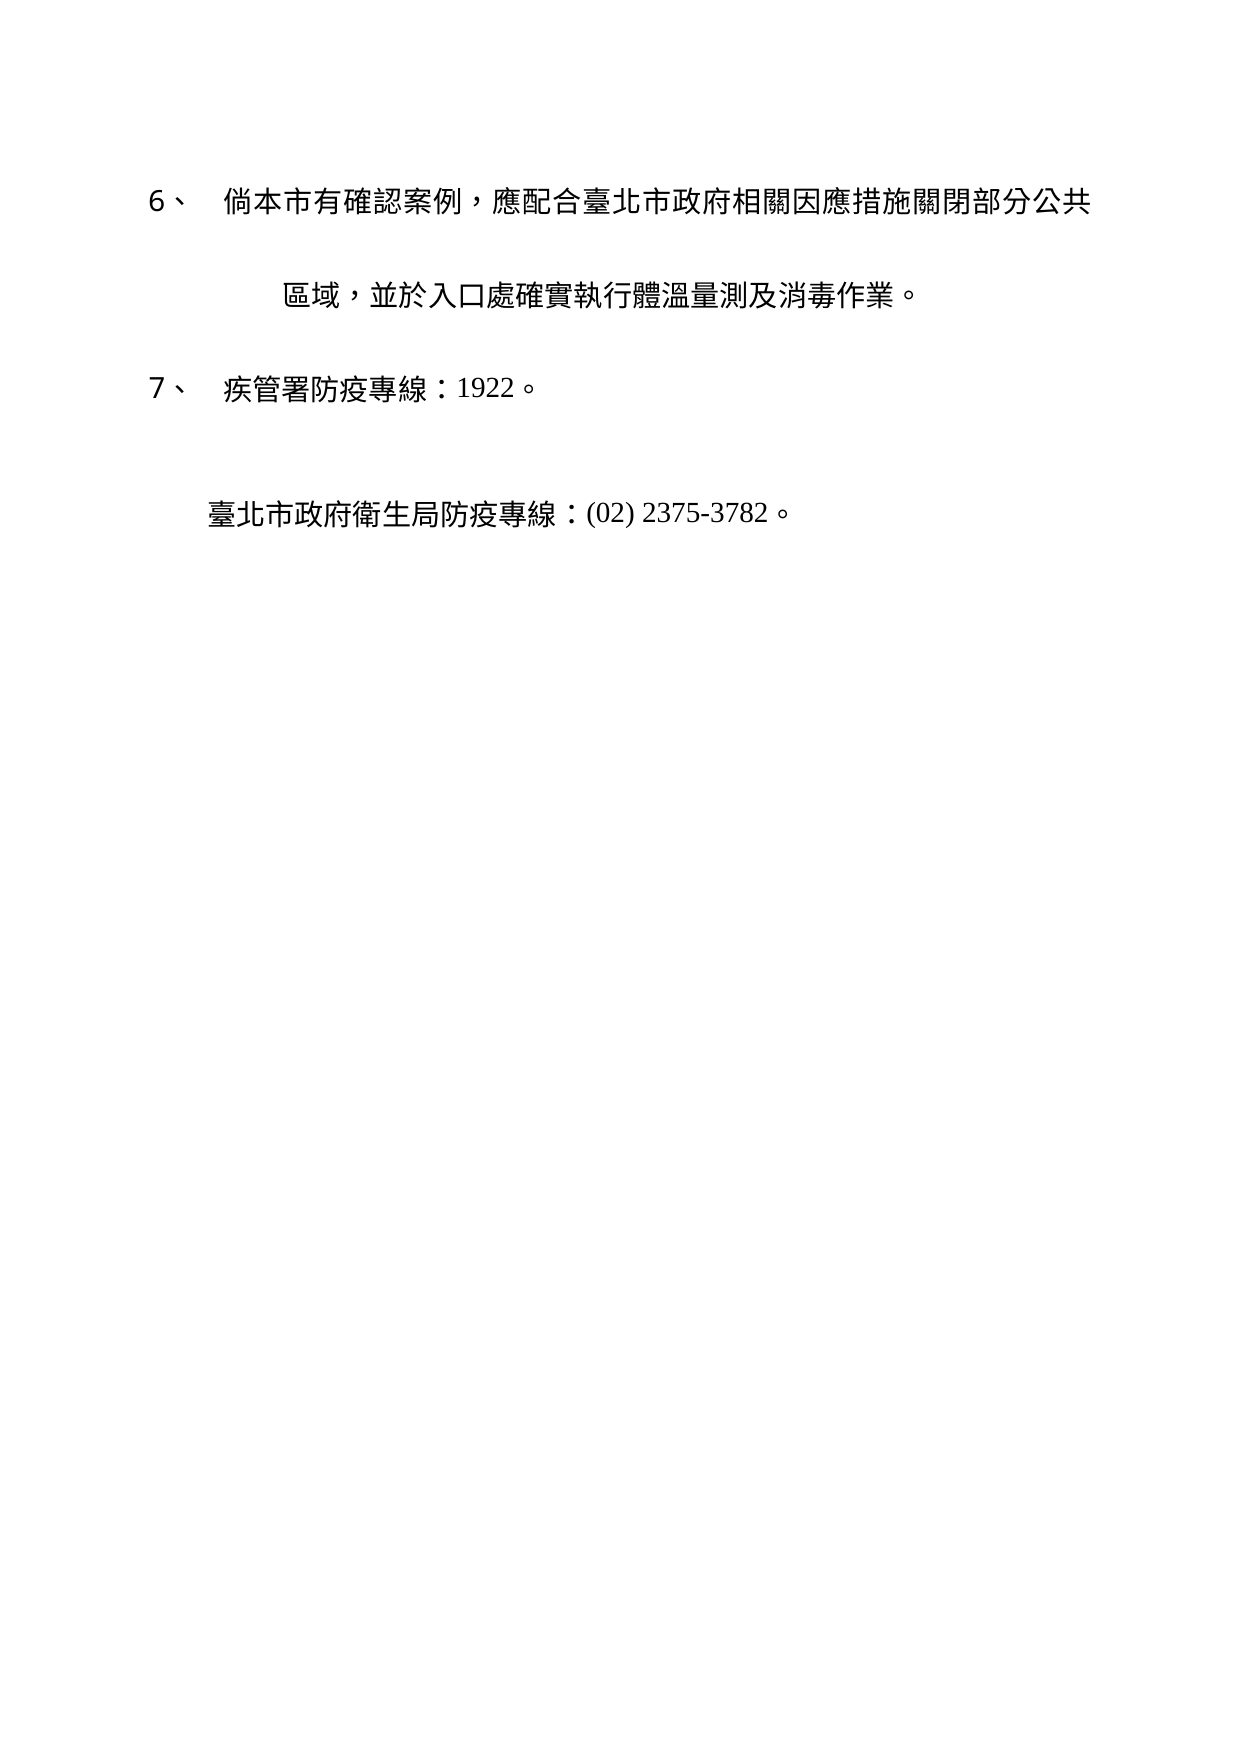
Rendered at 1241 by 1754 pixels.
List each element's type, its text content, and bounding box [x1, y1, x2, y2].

list 疾管署防疫專線：1922。 [148, 346, 1092, 408]
text 臺北市政府衛生局防疫專線：(02) 2375-3782。 [207, 471, 1092, 533]
list 倘本市有確認案例，應配合臺北市政府相關因應措施關閉部分公共區域，並於入口處確實執行體溫量測及消毒作業。 [148, 158, 1092, 314]
